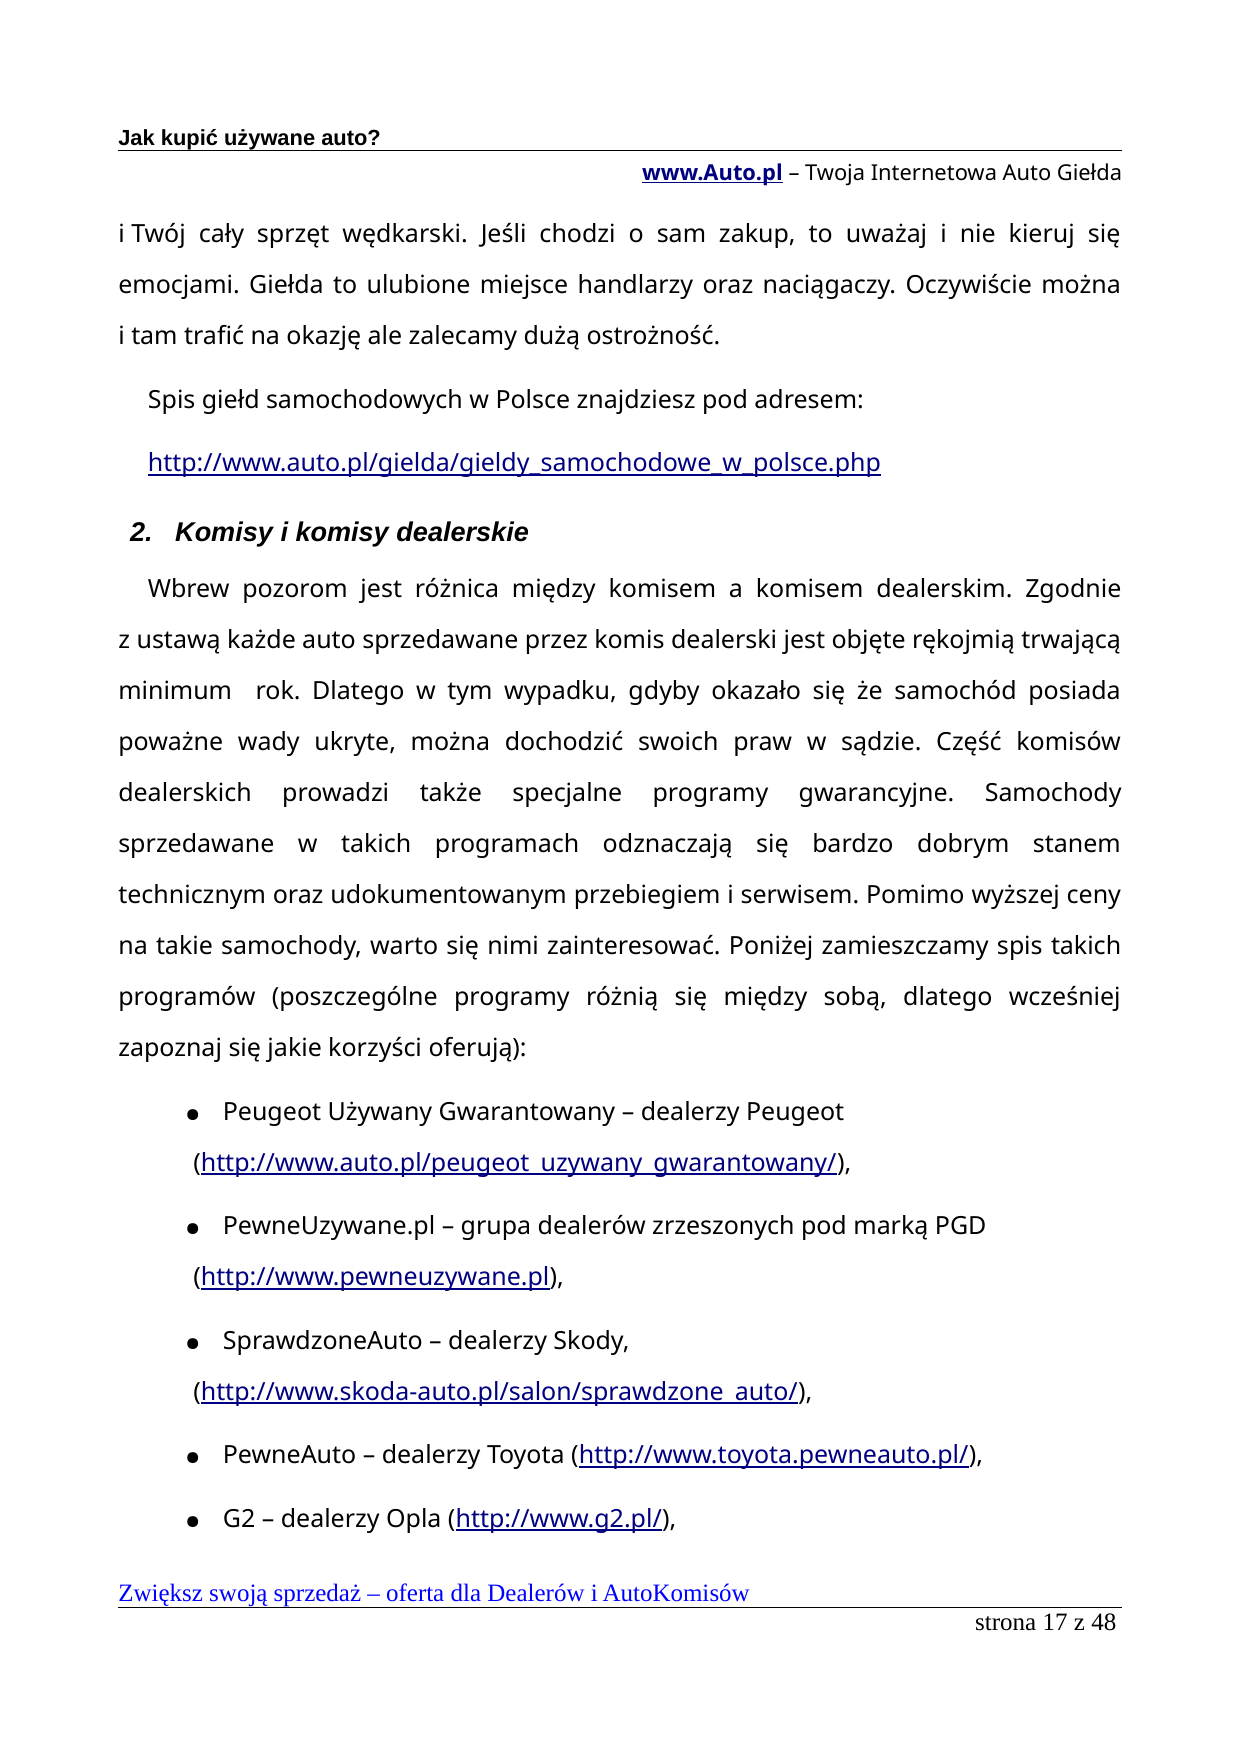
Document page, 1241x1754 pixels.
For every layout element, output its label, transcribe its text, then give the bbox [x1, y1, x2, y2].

list Peugeot Używany Gwarantowany – dealerzy Peugeot (http://www.auto.pl/peugeot_uzywany_gwarantowany/), [156, 1093, 1122, 1178]
text Wbrew pozorom jest różnica między komisem a komisem dealerskim. Zgodnie z ustawą każde auto sprzedawane przez komis dealerski jest objęte rękojmią trwającą minimum rok. Dlatego w tym wypadku, gdyby okazało się że samochód posiada poważne wady ukryte, można dochodzić swoich praw w sądzie. Część komisów dealerskich prowadzi także specjalne programy gwarancyjne. Samochody sprzedawane w takich programach odznaczają się bardzo dobrym stanem technicznym oraz udokumentowanym przebiegiem i serwisem. Pomimo wyższej ceny na takie samochody, warto się nimi zainteresować. Poniżej zamieszczamy spis takich programów (poszczególne programy różnią się między sobą, dlatego wcześniej zapoznaj się jakie korzyści oferują): [118, 570, 1122, 1064]
list PewneAuto – dealerzy Toyota (http://www.toyota.pewneauto.pl/), [156, 1437, 1122, 1471]
text http://www.auto.pl/gielda/gieldy_samochodowe_w_polsce.php [118, 445, 1122, 479]
list SprawdzoneAuto – dealerzy Skody, (http://www.skoda-auto.pl/salon/sprawdzone_auto/), [156, 1322, 1122, 1408]
text i Twój cały sprzęt wędkarski. Jeśli chodzi o sam zakup, to uważaj i nie kieruj się emocjami. Giełda to ulubione miejsce handlarzy oraz naciągaczy. Oczywiście można i tam trafić na okazję ale zalecamy dużą ostrożność. [118, 216, 1122, 352]
subtitle Komisy i komisy dealerskie [130, 516, 1122, 547]
list PewneUzywane.pl – grupa dealerów zrzeszonych pod marką PGD (http://www.pewneuzywane.pl), [156, 1208, 1122, 1293]
list G2 – dealerzy Opla (http://www.g2.pl/), [156, 1501, 1122, 1535]
text Spis giełd samochodowych w Polsce znajdziesz pod adresem: [118, 381, 1122, 415]
